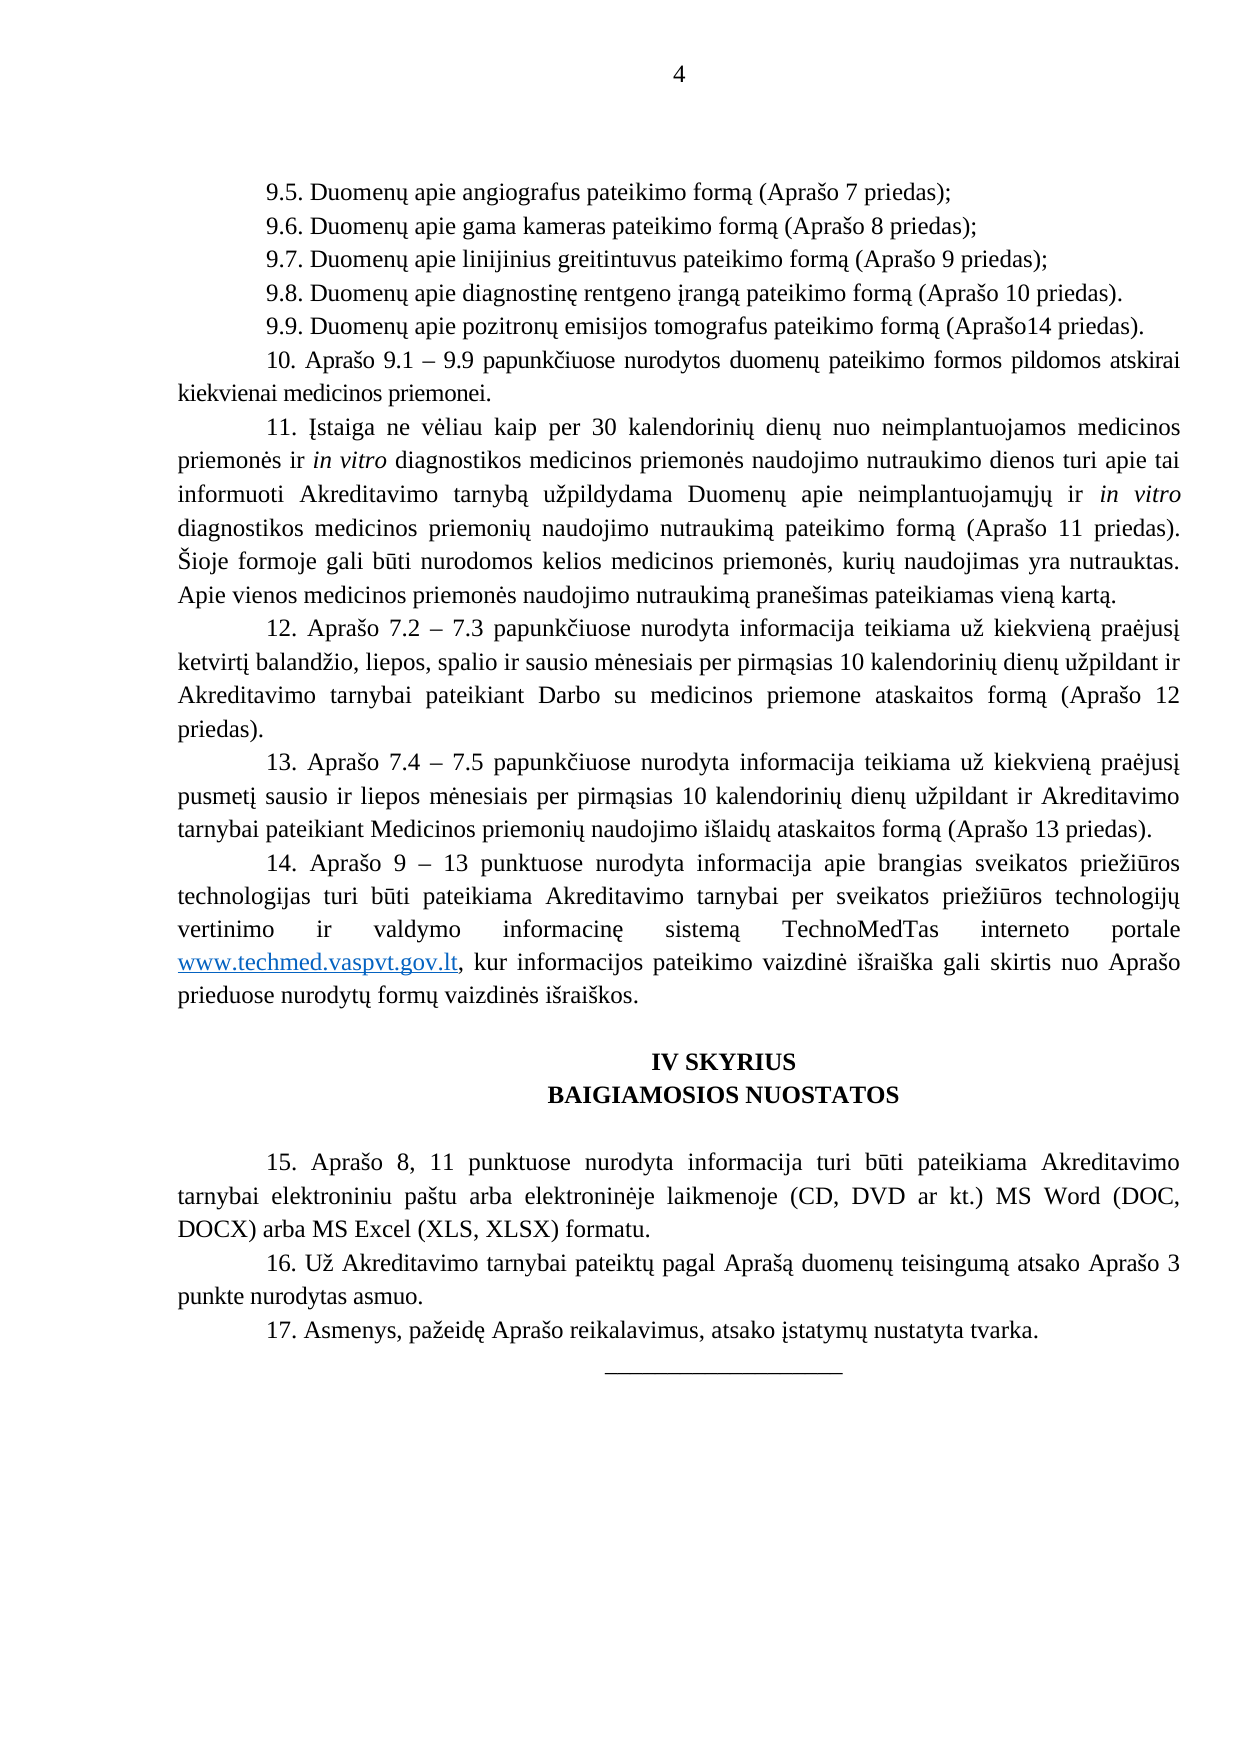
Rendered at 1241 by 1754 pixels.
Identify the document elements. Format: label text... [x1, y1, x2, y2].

text 9.6. Duomenų apie gama kameras pateikimo formą (Aprašo 8 priedas); [177, 211, 1181, 239]
text 13. Aprašo 7.4 – 7.5 papunkčiuose nurodyta informacija teikiama už kiekvieną praėjusį pusmetį sausio ir liepos mėnesiais per pirmąsias 10 kalendorinių dienų užpildant ir Akreditavimo tarnybai pateikiant Medicinos priemonių naudojimo išlaidų ataskaitos formą (Aprašo 13 priedas). [177, 747, 1181, 843]
text 17. Asmenys, pažeidę Aprašo reikalavimus, atsako įstatymų nustatyta tvarka. [177, 1315, 1181, 1344]
text 12. Aprašo 7.2 – 7.3 papunkčiuose nurodyta informacija teikiama už kiekvieną praėjusį ketvirtį balandžio, liepos, spalio ir sausio mėnesiais per pirmąsias 10 kalendorinių dienų užpildant ir Akreditavimo tarnybai pateikiant Darbo su medicinos priemone ataskaitos formą (Aprašo 12 priedas). [177, 613, 1181, 743]
text ___________________ [177, 1348, 1181, 1377]
text BAIGIAMOSIOS NUOSTATOS [177, 1080, 1181, 1109]
text 10. Aprašo 9.1 – 9.9 papunkčiuose nurodytos duomenų pateikimo formos pildomos atskirai kiekvienai medicinos priemonei. [177, 345, 1181, 407]
text 9.9. Duomenų apie pozitronų emisijos tomografus pateikimo formą (Aprašo14 priedas). [177, 311, 1181, 340]
text 15. Aprašo 8, 11 punktuose nurodyta informacija turi būti pateikiama Akreditavimo tarnybai elektroniniu paštu arba elektroninėje laikmenoje (CD, DVD ar kt.) MS Word (DOC, DOCX) arba MS Excel (XLS, XLSX) formatu. [177, 1147, 1181, 1243]
text 16. Už Akreditavimo tarnybai pateiktų pagal Aprašą duomenų teisingumą atsako Aprašo 3 punkte nurodytas asmuo. [177, 1248, 1181, 1310]
text 14. Aprašo 9 – 13 punktuose nurodyta informacija apie brangias sveikatos priežiūros technologijas turi būti pateikiama Akreditavimo tarnybai per sveikatos priežiūros technologijų vertinimo ir valdymo informacinę sistemą TechnoMedTas interneto portale www.techmed.vaspvt.gov.lt, kur informacijos pateikimo vaizdinė išraiška gali skirtis nuo Aprašo prieduose nurodytų formų vaizdinės išraiškos. [177, 848, 1181, 1009]
text 9.8. Duomenų apie diagnostinę rentgeno įrangą pateikimo formą (Aprašo 10 priedas). [177, 278, 1181, 307]
text IV SKYRIUS [177, 1047, 1181, 1075]
text 11. Įstaiga ne vėliau kaip per 30 kalendorinių dienų nuo neimplantuojamos medicinos priemonės ir in vitro diagnostikos medicinos priemonės naudojimo nutraukimo dienos turi apie tai informuoti Akreditavimo tarnybą užpildydama Duomenų apie neimplantuojamųjų ir in vitro diagnostikos medicinos priemonių naudojimo nutraukimą pateikimo formą (Aprašo 11 priedas). Šioje formoje gali būti nurodomos kelios medicinos priemonės, kurių naudojimas yra nutrauktas. Apie vienos medicinos priemonės naudojimo nutraukimą pranešimas pateikiamas vieną kartą. [177, 412, 1181, 608]
text 9.7. Duomenų apie linijinius greitintuvus pateikimo formą (Aprašo 9 priedas); [177, 244, 1181, 273]
text 9.5. Duomenų apie angiografus pateikimo formą (Aprašo 7 priedas); [177, 177, 1181, 206]
